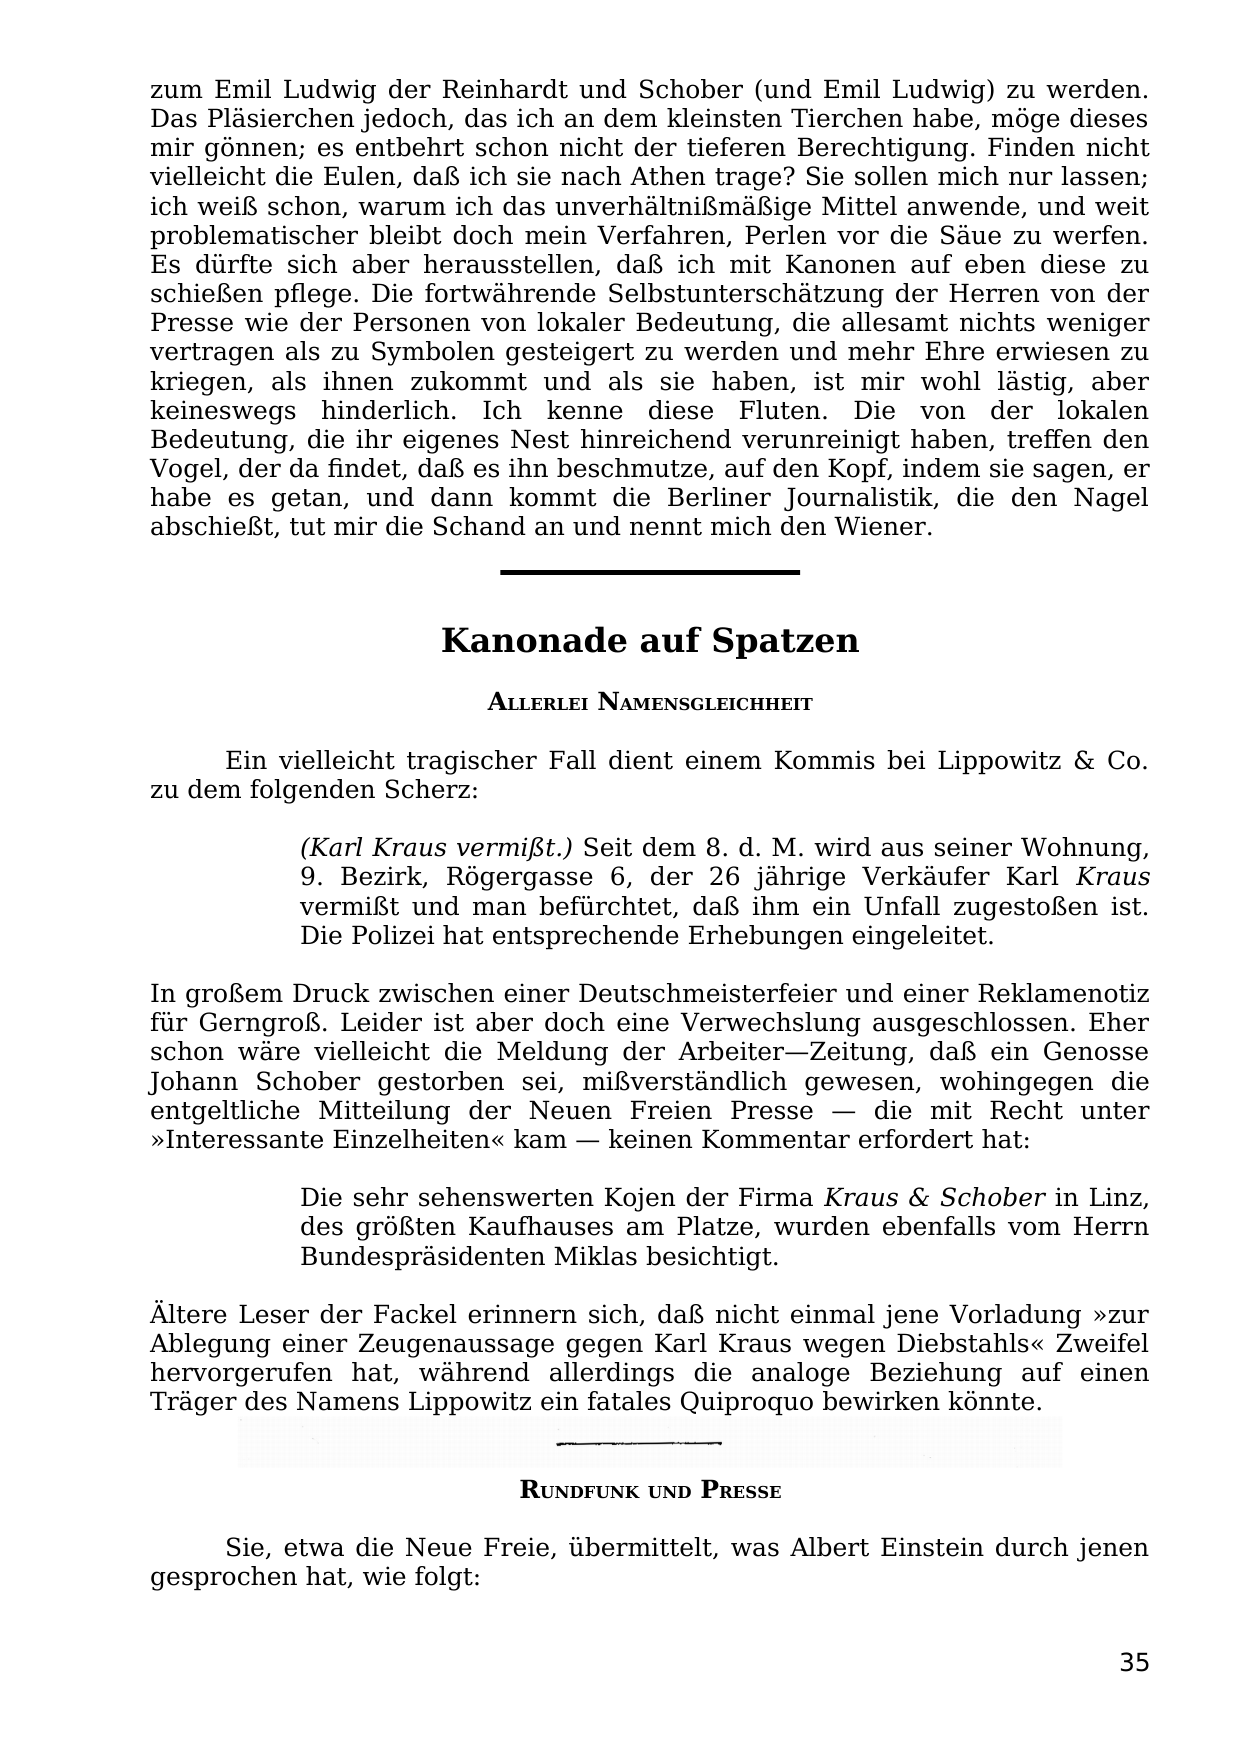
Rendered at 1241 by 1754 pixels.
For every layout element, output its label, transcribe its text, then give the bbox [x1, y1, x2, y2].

text zum Emil Ludwig der Reinhardt und Schober (und Emil Ludwig) zu werden. Das Pläsierchen jedoch, das ich an dem kleinsten Tierchen habe, möge dieses mir gönnen; es entbehrt schon nicht der tieferen Berechtigung. Finden nicht vielleicht die Eulen, daß ich sie nach Athen trage? Sie sollen mich nur lassen; ich weiß schon, warum ich das unverhältnißmäßige Mittel anwende, und weit problematischer bleibt doch mein Verfahren, Perlen vor die Säue zu werfen. Es dürfte sich aber herausstellen, daß ich mit Kanonen auf eben diese zu schießen pflege. Die fortwährende Selbstunterschätzung der Herren von der Presse wie der Personen von lokaler Bedeutung, die allesamt nichts weniger vertragen als zu Symbolen gesteigert zu werden und mehr Ehre erwiesen zu kriegen, als ihnen zukommt und als sie haben, ist mir wohl lästig, aber keineswegs hinderlich. Ich kenne diese Fluten. Die von der lokalen Bedeutung, die ihr eigenes Nest hinreichend verunreinigt haben, treffen den Vogel, der da findet, daß es ihn beschmutze, auf den Kopf, indem sie sagen, er habe es getan, und dann kommt die Berliner Journalistik, die den Nagel abschießt, tut mir die Schand an und nennt mich den Wiener. [150, 75, 1151, 542]
text Ältere Leser der Fackel erinnern sich, daß nicht einmal jene Vorladung »zur Ablegung einer Zeugenaussage gegen Karl Kraus wegen Diebstahls« Zweifel hervorgerufen hat, während allerdings die analoge Beziehung auf einen Träger des Namens Lippowitz ein fatales Quiproquo bewirken könnte. [150, 1300, 1151, 1417]
text Sie, etwa die Neue Freie, übermittelt, was Albert Einstein durch jenen gesprochen hat, wie folgt: [150, 1533, 1151, 1592]
picture [500, 570, 801, 575]
picture [237, 1416, 1063, 1468]
text Kanonade auf Spatzen [150, 597, 1151, 660]
text Die sehr sehenswerten Kojen der Firma Kraus & Schober in Linz, des größten Kaufhauses am Platze, wurden ebenfalls vom Herrn Bundespräsidenten Miklas besichtigt. [300, 1183, 1151, 1271]
text Rundfunk und Presse [150, 1417, 1151, 1504]
text (Karl Kraus vermißt.) Seit dem 8. d. M. wird aus seiner Wohnung, 9. Bezirk, Rögergasse 6, der 26 jährige Verkäufer Karl Kraus vermißt und man befürchtet, daß ihm ein Unfall zugestoßen ist. Die Polizei hat entsprechende Erhebungen eingeleitet. [300, 833, 1151, 950]
text In großem Druck zwischen einer Deutschmeisterfeier und einer Reklamenotiz für Gerngroß. Leider ist aber doch eine Verwechslung ausgeschlossen. Eher schon wäre vielleicht die Meldung der Arbeiter—Zeitung, daß ein Genosse Johann Schober gestorben sei, mißverständlich gewesen, wohingegen die entgeltliche Mitteilung der Neuen Freien Presse — die mit Recht unter »Interessante Einzelheiten« kam — keinen Kommentar erfordert hat: [150, 979, 1151, 1154]
text Allerlei Namensgleichheit [150, 660, 1151, 717]
text Ein vielleicht tragischer Fall dient einem Kommis bei Lippowitz & Co. zu dem folgenden Scherz: [150, 746, 1151, 804]
